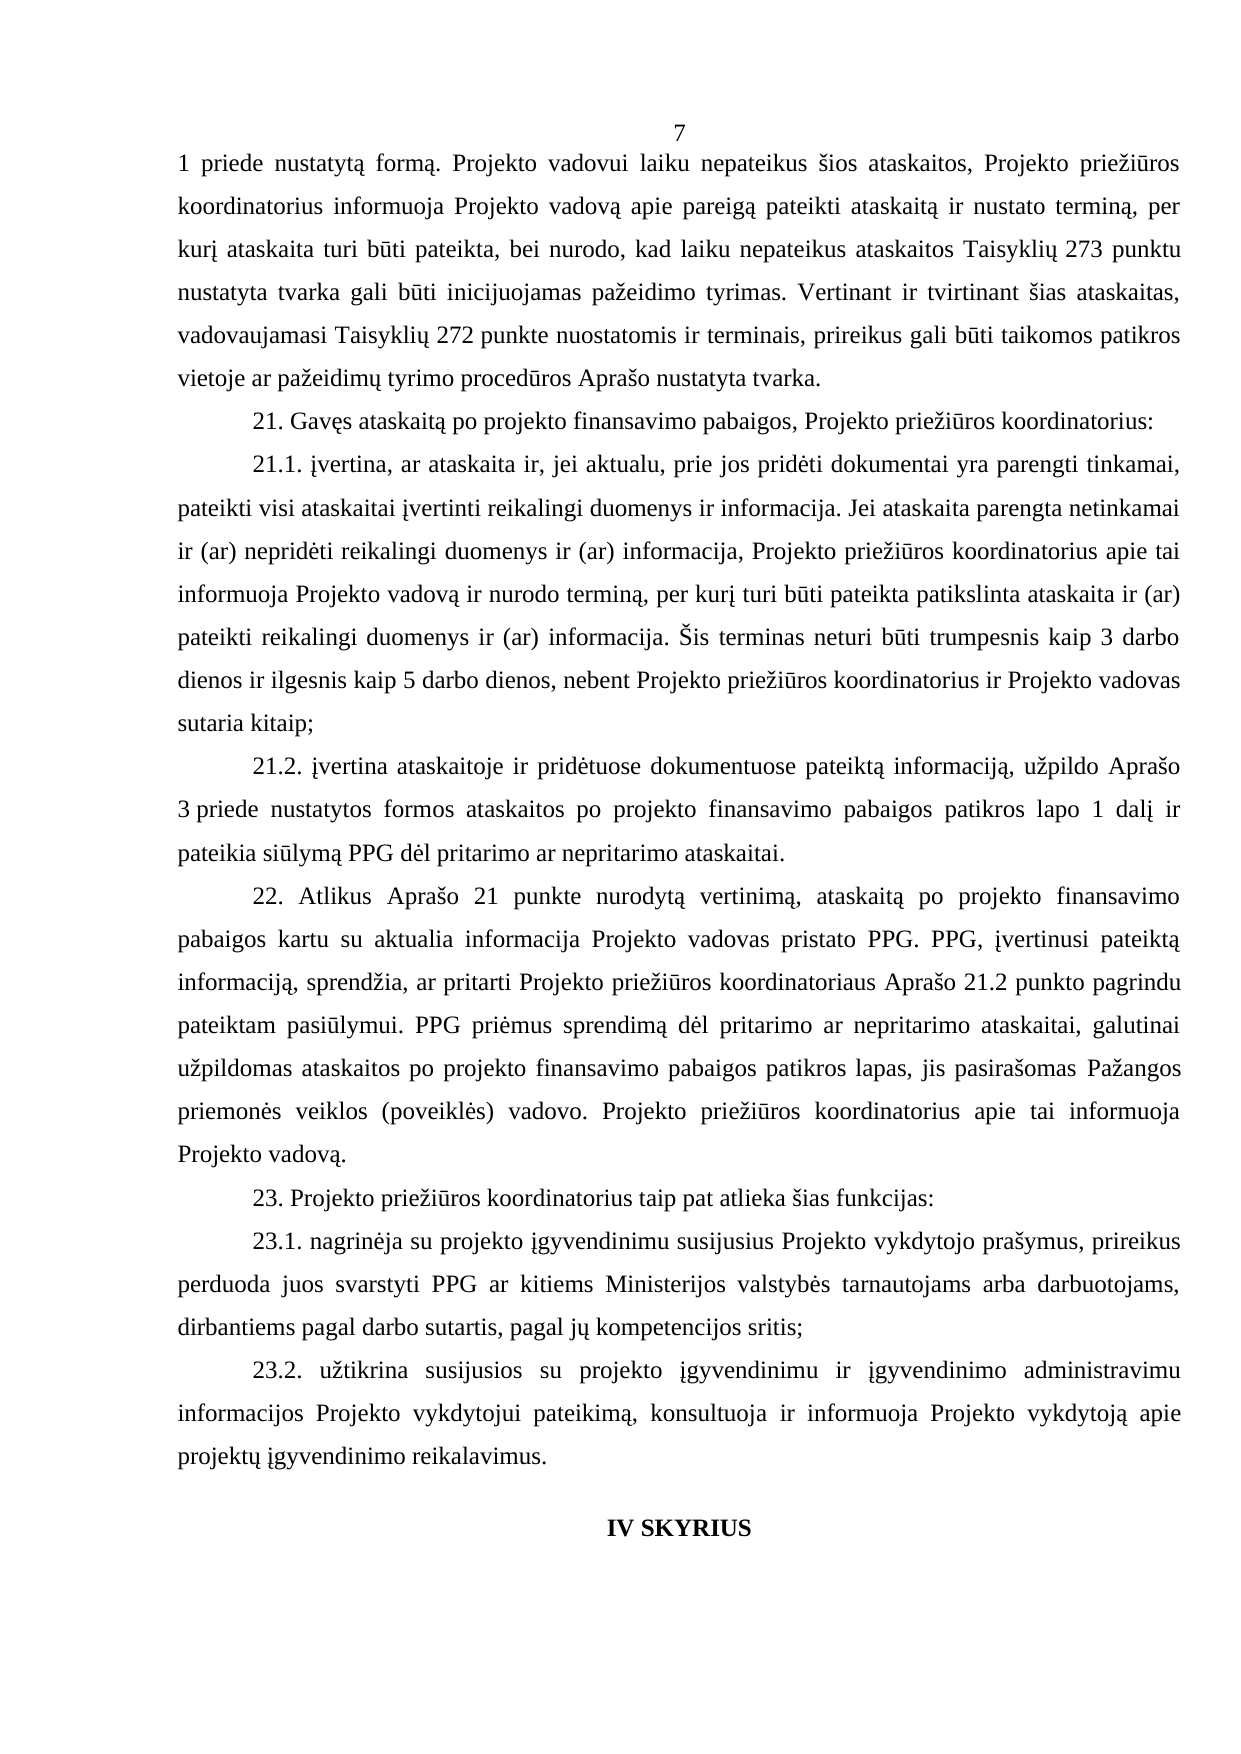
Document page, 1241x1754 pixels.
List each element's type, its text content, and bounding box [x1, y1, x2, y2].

text IV SKYRIUS [177, 1513, 1181, 1542]
text 23.1. nagrinėja su projekto įgyvendinimu susijusius Projekto vykdytojo prašymus, prireikus perduoda juos svarstyti PPG ar kitiems Ministerijos valstybės tarnautojams arba darbuotojams, dirbantiems pagal darbo sutartis, pagal jų kompetencijos sritis; [177, 1226, 1181, 1341]
text 23.2. užtikrina susijusios su projekto įgyvendinimu ir įgyvendinimo administravimu informacijos Projekto vykdytojui pateikimą, konsultuoja ir informuoja Projekto vykdytoją apie projektų įgyvendinimo reikalavimus. [177, 1355, 1181, 1470]
text 21. Gavęs ataskaitą po projekto finansavimo pabaigos, Projekto priežiūros koordinatorius: [177, 406, 1181, 435]
text 22. Atlikus Aprašo 21 punkte nurodytą vertinimą, ataskaitą po projekto finansavimo pabaigos kartu su aktualia informacija Projekto vadovas pristato PPG. PPG, įvertinusi pateiktą informaciją, sprendžia, ar pritarti Projekto priežiūros koordinatoriaus Aprašo 21.2 punkto pagrindu pateiktam pasiūlymui. PPG priėmus sprendimą dėl pritarimo ar nepritarimo ataskaitai, galutinai užpildomas ataskaitos po projekto finansavimo pabaigos patikros lapas, jis pasirašomas Pažangos priemonės veiklos (poveiklės) vadovo. Projekto priežiūros koordinatorius apie tai informuoja Projekto vadovą. [177, 881, 1181, 1168]
text 21.1. įvertina, ar ataskaita ir, jei aktualu, prie jos pridėti dokumentai yra parengti tinkamai, pateikti visi ataskaitai įvertinti reikalingi duomenys ir informacija. Jei ataskaita parengta netinkamai ir (ar) nepridėti reikalingi duomenys ir (ar) informacija, Projekto priežiūros koordinatorius apie tai informuoja Projekto vadovą ir nurodo terminą, per kurį turi būti pateikta patikslinta ataskaita ir (ar) pateikti reikalingi duomenys ir (ar) informacija. Šis terminas neturi būti trumpesnis kaip 3 darbo dienos ir ilgesnis kaip 5 darbo dienos, nebent Projekto priežiūros koordinatorius ir Projekto vadovas sutaria kitaip; [177, 449, 1181, 737]
text 21.2. įvertina ataskaitoje ir pridėtuose dokumentuose pateiktą informaciją, užpildo Aprašo 3 priede nustatytos formos ataskaitos po projekto finansavimo pabaigos patikros lapo 1 dalį ir pateikia siūlymą PPG dėl pritarimo ar nepritarimo ataskaitai. [177, 751, 1181, 866]
text 23. Projekto priežiūros koordinatorius taip pat atlieka šias funkcijas: [177, 1183, 1181, 1211]
text 1 priede nustatytą formą. Projekto vadovui laiku nepateikus šios ataskaitos, Projekto priežiūros koordinatorius informuoja Projekto vadovą apie pareigą pateikti ataskaitą ir nustato terminą, per kurį ataskaita turi būti pateikta, bei nurodo, kad laiku nepateikus ataskaitos Taisyklių 273 punktu nustatyta tvarka gali būti inicijuojamas pažeidimo tyrimas. Vertinant ir tvirtinant šias ataskaitas, vadovaujamasi Taisyklių 272 punkte nuostatomis ir terminais, prireikus gali būti taikomos patikros vietoje ar pažeidimų tyrimo procedūros Aprašo nustatyta tvarka. [177, 148, 1181, 392]
